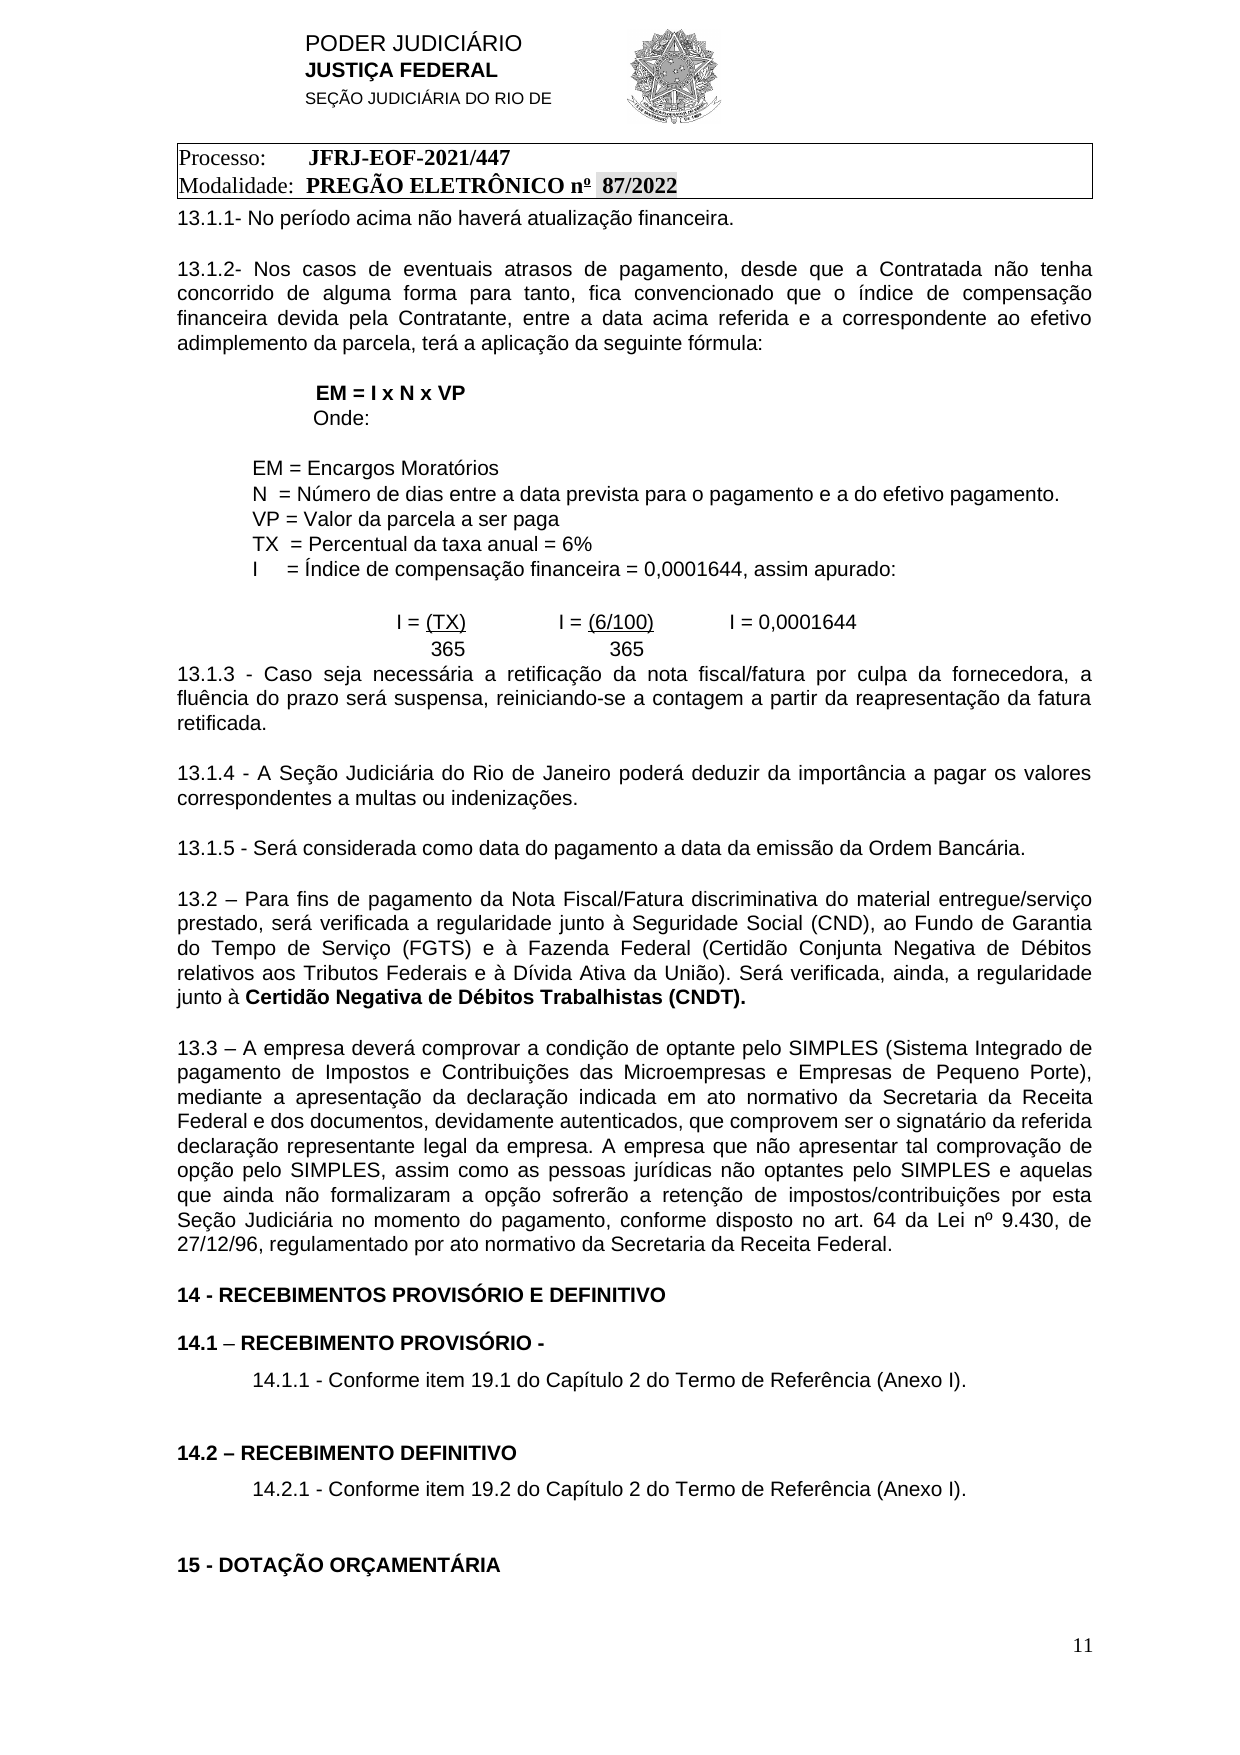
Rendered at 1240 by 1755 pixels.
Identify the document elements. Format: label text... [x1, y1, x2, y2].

text 14.1 – RECEBIMENTO PROVISÓRIO - [177, 1331, 1093, 1355]
text 13.3 – A empresa deverá comprovar a condição de optante pelo SIMPLES (Sistema Integrado de pagamento de Impostos e Contribuições das Microempresas e Empresas de Pequeno Porte), mediante a apresentação da declaração indicada em ato normativo da Secretaria da Receita Federal e dos documentos, devidamente autenticados, que comprovem ser o signatário da referida declaração representante legal da empresa. A empresa que não apresentar tal comprovação de opção pelo SIMPLES, assim como as pessoas jurídicas não optantes pelo SIMPLES e aquelas que ainda não formalizaram a opção sofrerão a retenção de impostos/contribuições por esta Seção Judiciária no momento do pagamento, conforme disposto no art. 64 da Lei nº 9.430, de 27/12/96, regulamentado por ato normativo da Secretaria da Receita Federal. [177, 1035, 1093, 1256]
text I = (TX) I = (6/100) I = 0,0001644 [177, 607, 1093, 635]
text 14.2.1 - Conforme item 19.2 do Capítulo 2 do Termo de Referência (Anexo I). [252, 1477, 1093, 1501]
text 13.2 – Para fins de pagamento da Nota Fiscal/Fatura discriminativa do material entregue/serviço prestado, será verificada a regularidade junto à Seguridade Social (CND), ao Fundo de Garantia do Tempo de Serviço (FGTS) e à Fazenda Federal (Certidão Conjunta Negativa de Débitos relativos aos Tributos Federais e à Dívida Ativa da União). Será verificada, ainda, a regularidade junto à Certidão Negativa de Débitos Trabalhistas (CNDT). [177, 887, 1093, 1009]
text 13.1.5 - Será considerada como data do pagamento a data da emissão da Ordem Bancária. [177, 836, 1093, 860]
text 365 365 [177, 636, 652, 660]
subtitle 15 - DOTAÇÃO ORÇAMENTÁRIA [177, 1553, 1093, 1577]
text 13.1.3 - Caso seja necessária a retificação da nota fiscal/fatura por culpa da fornecedora, a fluência do prazo será suspensa, reiniciando-se a contagem a partir da reapresentação da fatura retificada. [177, 662, 1093, 735]
text 13.1.4 - A Seção Judiciária do Rio de Janeiro poderá deduzir da importância a pagar os valores correspondentes a multas ou indenizações. [177, 761, 1093, 810]
text VP = Valor da parcela a ser paga [252, 506, 1093, 530]
text EM = Encargos Moratórios [252, 456, 1093, 480]
text I = Índice de compensação financeira = 0,0001644, assim apurado: [252, 557, 1093, 581]
text 13.1.2- Nos casos de eventuais atrasos de pagamento, desde que a Contratada não tenha concorrido de alguma forma para tanto, fica convencionado que o índice de compensação financeira devida pela Contratante, entre a data acima referida e a correspondente ao efetivo adimplemento da parcela, terá a aplicação da seguinte fórmula: [177, 257, 1093, 354]
text Onde: [176, 406, 371, 430]
subtitle EM = I x N x VP [177, 381, 1093, 405]
text 13.1.1- No período acima não haverá atualização financeira. [177, 206, 1093, 230]
text 14.2 – RECEBIMENTO DEFINITIVO [177, 1441, 1093, 1465]
text N = Número de dias entre a data prevista para o pagamento e a do efetivo pagamento. [252, 481, 1093, 505]
subtitle 14 - RECEBIMENTOS PROVISÓRIO E DEFINITIVO [177, 1282, 1093, 1306]
text 14.1.1 - Conforme item 19.1 do Capítulo 2 do Termo de Referência (Anexo I). [252, 1367, 1093, 1391]
text TX = Percentual da taxa anual = 6% [252, 532, 1093, 556]
